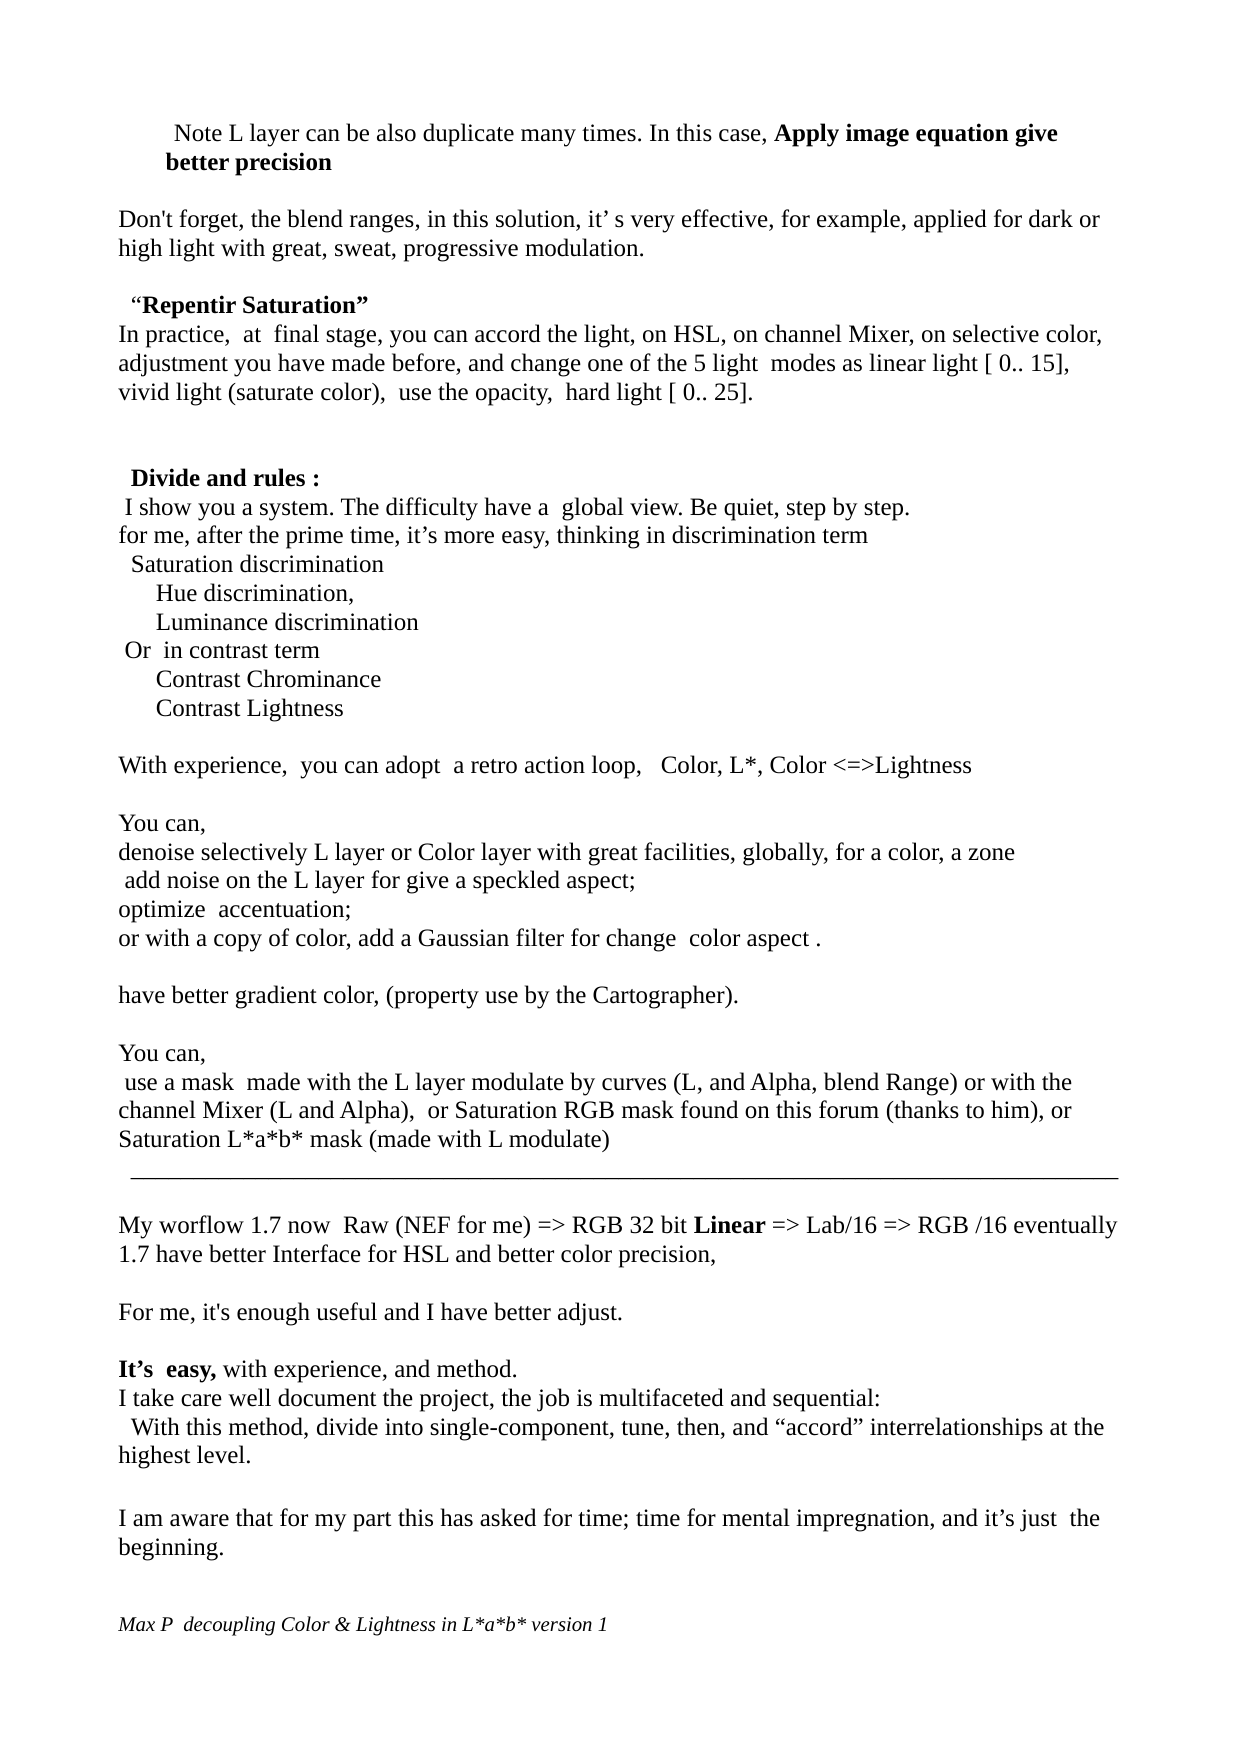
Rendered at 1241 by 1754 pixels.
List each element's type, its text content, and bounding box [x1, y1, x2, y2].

text You can, [118, 808, 1122, 837]
text Hue discrimination, [118, 578, 1122, 607]
text With this method, divide into single-component, tune, then, and “accord” interrelationships at the highest level. [118, 1412, 1122, 1469]
text For me, it's enough useful and I have better adjust. [118, 1297, 1122, 1326]
text Contrast Lightness [118, 693, 1122, 722]
text I show you a system. The difficulty have a global view. Be quiet, step by step. [118, 492, 1122, 521]
text Or in contrast term [118, 636, 1122, 664]
text Contrast Chrominance [118, 664, 1122, 693]
text add noise on the L layer for give a speckled aspect; [118, 866, 1122, 894]
text In practice, at final stage, you can accord the light, on HSL, on channel Mixer, on selective color, adjustment you have made before, and change one of the 5 light modes as linear light [ 0.. 15], vivid light (saturate color), use the opacity, hard light [ 0.. 25]. [118, 319, 1122, 406]
text _______________________________________________________________________________ [118, 1153, 1122, 1182]
text My worflow 1.7 now Raw (NEF for me) => RGB 32 bit Linear => Lab/16 => RGB /16 eventually [118, 1211, 1122, 1239]
text Divide and rules : [118, 463, 1122, 492]
text It’s easy, with experience, and method. [118, 1354, 1122, 1383]
text optimize accentuation; [118, 894, 1122, 923]
text Saturation discrimination [118, 549, 1122, 578]
text or with a copy of color, add a Gaussian filter for change color aspect . [118, 923, 1122, 952]
text denoise selectively L layer or Color layer with great facilities, globally, for a color, a zone [118, 837, 1122, 866]
text have better gradient color, (property use by the Cartographer). [118, 981, 1122, 1009]
text With experience, you can adopt a retro action loop, Color, L*, Color <=>Lightness [118, 751, 1122, 779]
text use a mask made with the L layer modulate by curves (L, and Alpha, blend Range) or with the channel Mixer (L and Alpha), or Saturation RGB mask found on this forum (thanks to him), or Saturation L*a*b* mask (made with L modulate) [118, 1067, 1122, 1153]
text I am aware that for my part this has asked for time; time for mental impregnation, and it’s just the beginning. [118, 1503, 1122, 1561]
text You can, [118, 1038, 1122, 1067]
text Luminance discrimination [118, 607, 1122, 636]
text “Repentir Saturation” [118, 291, 1122, 319]
text Note L layer can be also duplicate many times. In this case, Apply image equation give better precision [130, 118, 1122, 176]
text for me, after the prime time, it’s more easy, thinking in discrimination term [118, 521, 1122, 549]
text Don't forget, the blend ranges, in this solution, it’ s very effective, for example, applied for dark or high light with great, sweat, progressive modulation. [118, 204, 1122, 262]
text I take care well document the project, the job is multifaceted and sequential: [118, 1383, 1122, 1412]
text 1.7 have better Interface for HSL and better color precision, [118, 1239, 1122, 1268]
